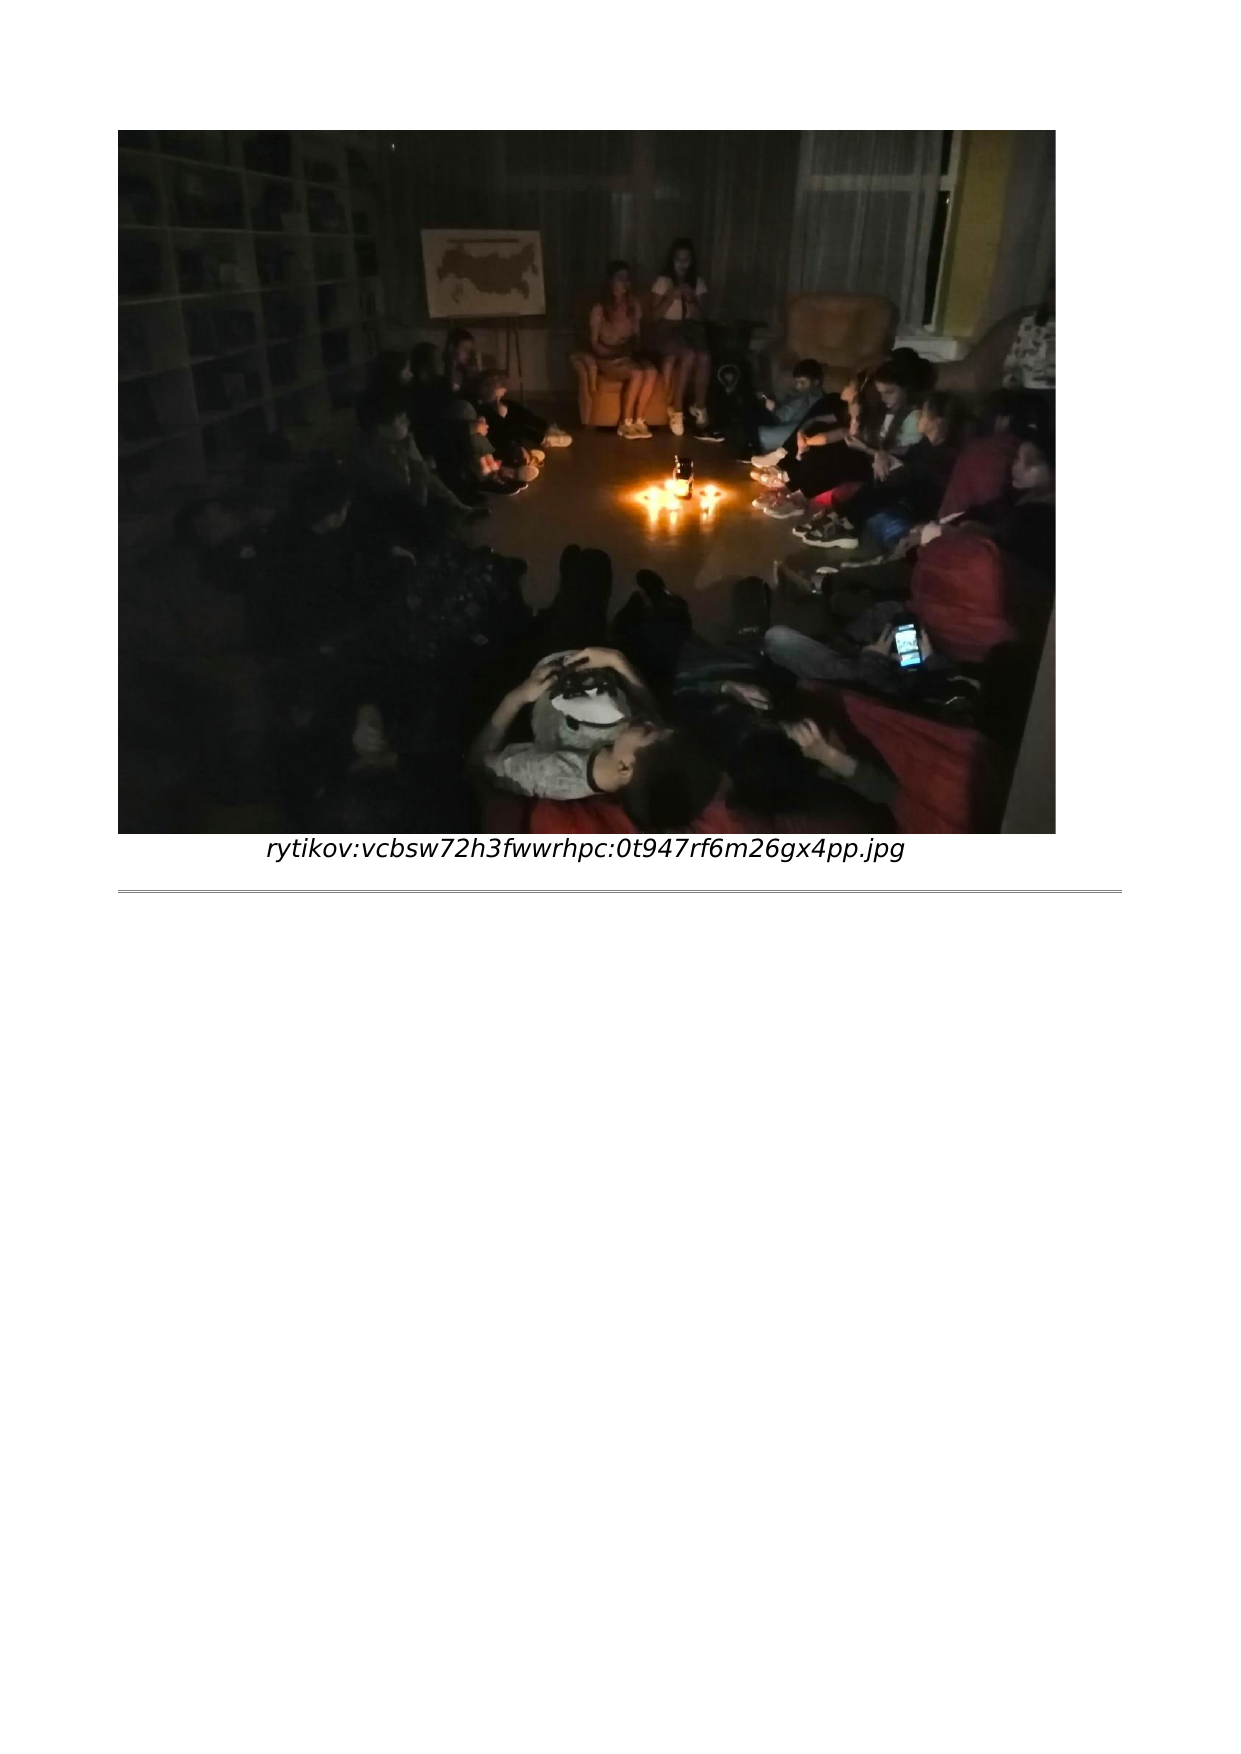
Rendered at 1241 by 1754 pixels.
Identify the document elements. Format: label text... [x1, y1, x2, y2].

picture [118, 130, 1056, 834]
text rytikov:vcbsw72h3fwwrhpc:0t947rf6m26gx4pp.jpg [118, 834, 1056, 863]
